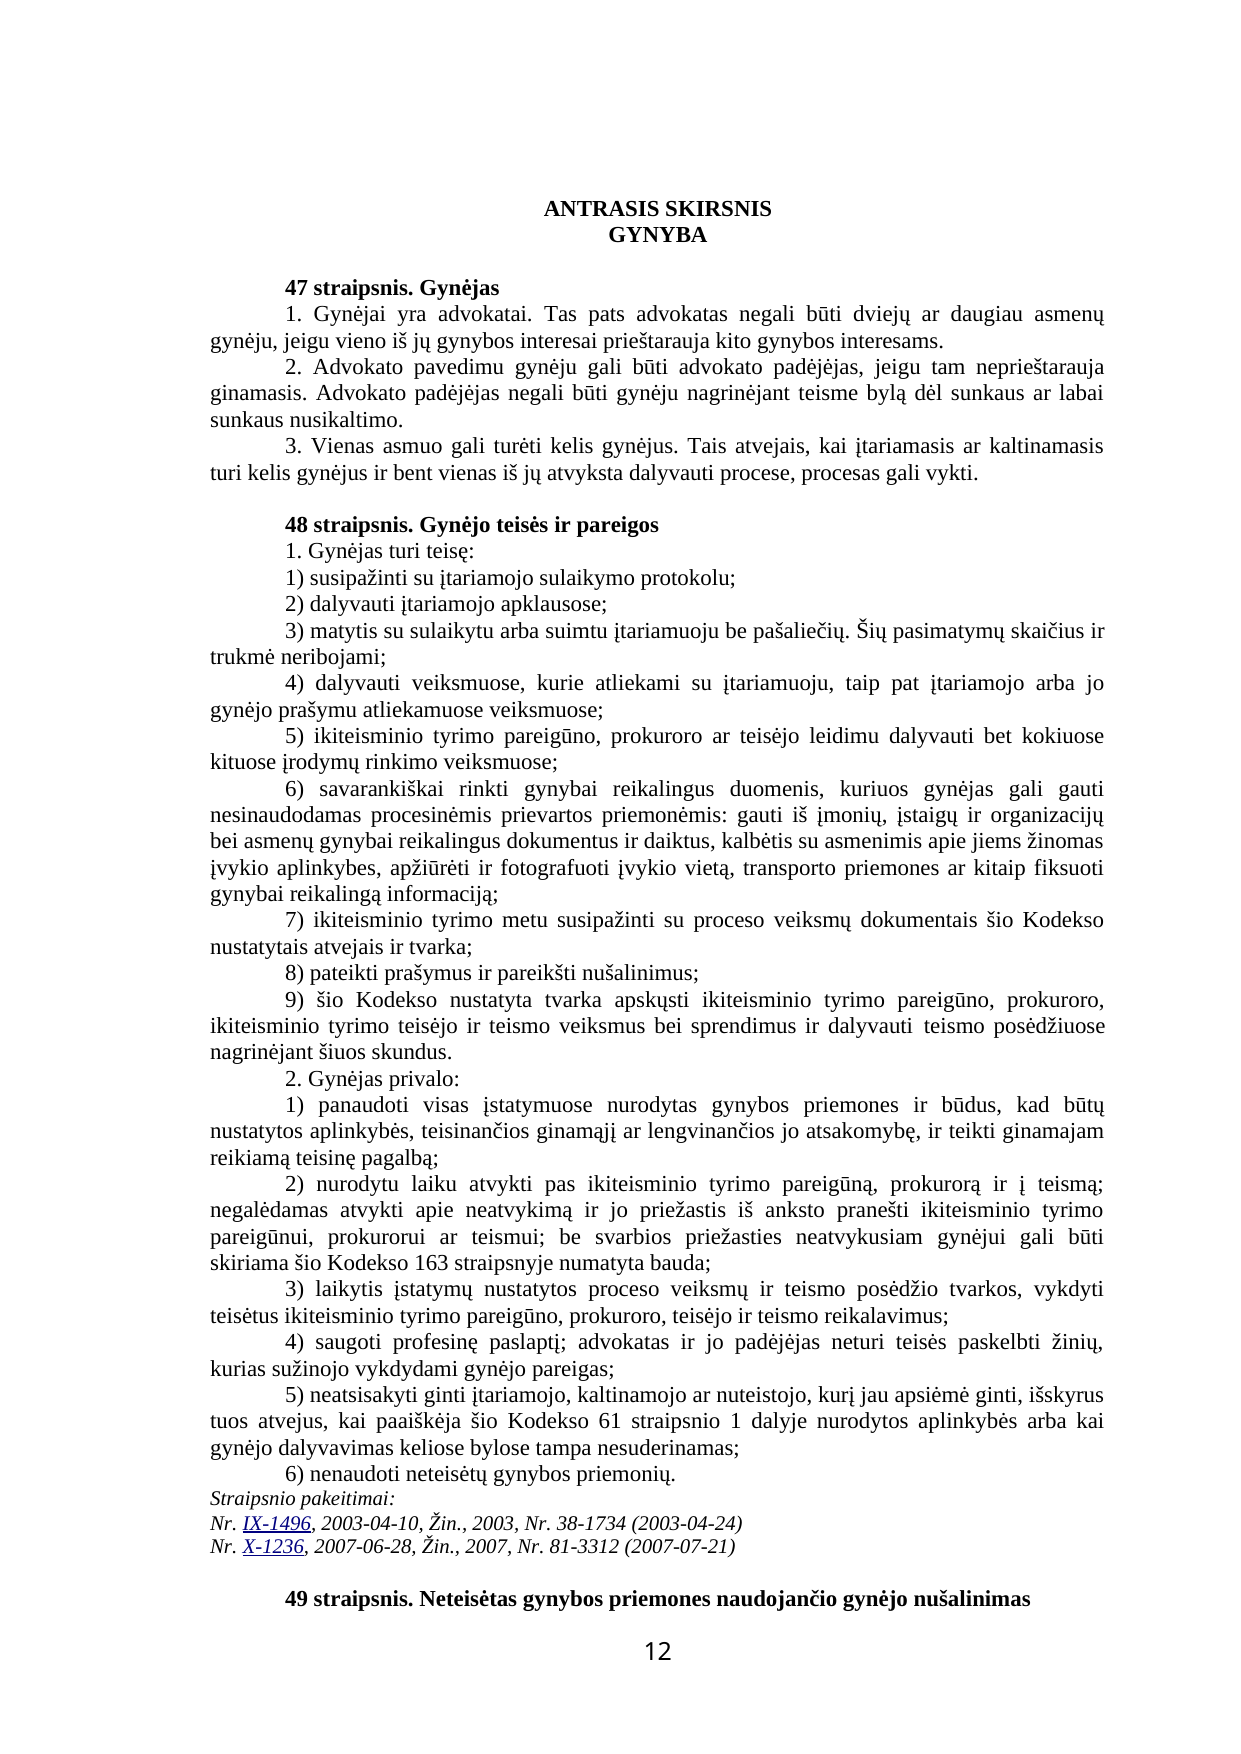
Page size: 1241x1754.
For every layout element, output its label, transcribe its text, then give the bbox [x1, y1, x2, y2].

text 48 straipsnis. Gynėjo teisės ir pareigos [210, 511, 1106, 538]
text 2. Gynėjas privalo: [210, 1065, 1106, 1091]
text 6) nenaudoti neteisėtų gynybos priemonių. [210, 1460, 1106, 1486]
text 5) ikiteisminio tyrimo pareigūno, prokuroro ar teisėjo leidimu dalyvauti bet kokiuose kituose įrodymų rinkimo veiksmuose; [210, 722, 1106, 775]
text Gynyba [210, 221, 1106, 248]
text 1. Gynėjai yra advokatai. Tas pats advokatas negali būti dviejų ar daugiau asmenų gynėju, jeigu vieno iš jų gynybos interesai prieštarauja kito gynybos interesams. [210, 300, 1106, 353]
text 2) dalyvauti įtariamojo apklausose; [210, 590, 1106, 617]
text 2. Advokato pavedimu gynėju gali būti advokato padėjėjas, jeigu tam neprieštarauja ginamasis. Advokato padėjėjas negali būti gynėju nagrinėjant teisme bylą dėl sunkaus ar labai sunkaus nusikaltimo. [210, 353, 1106, 432]
text 3) matytis su sulaikytu arba suimtu įtariamuoju be pašaliečių. Šių pasimatymų skaičius ir trukmė neribojami; [210, 617, 1106, 669]
text Nr. IX-1496, 2003-04-10, Žin., 2003, Nr. 38-1734 (2003-04-24) [210, 1510, 1106, 1534]
text 1) susipažinti su įtariamojo sulaikymo protokolu; [210, 564, 1106, 590]
text 8) pateikti prašymus ir pareikšti nušalinimus; [210, 959, 1106, 986]
text 49 straipsnis. Neteisėtas gynybos priemones naudojančio gynėjo nušalinimas [285, 1585, 1106, 1611]
text 6) savarankiškai rinkti gynybai reikalingus duomenis, kuriuos gynėjas gali gauti nesinaudodamas procesinėmis prievartos priemonėmis: gauti iš įmonių, įstaigų ir organizacijų bei asmenų gynybai reikalingus dokumentus ir daiktus, kalbėtis su asmenimis apie jiems žinomas įvykio aplinkybes, apžiūrėti ir fotografuoti įvykio vietą, transporto priemones ar kitaip fiksuoti gynybai reikalingą informaciją; [210, 775, 1106, 907]
text 4) saugoti profesinę paslaptį; advokatas ir jo padėjėjas neturi teisės paskelbti žinių, kurias sužinojo vykdydami gynėjo pareigas; [210, 1328, 1106, 1381]
text 3) laikytis įstatymų nustatytos proceso veiksmų ir teismo posėdžio tvarkos, vykdyti teisėtus ikiteisminio tyrimo pareigūno, prokuroro, teisėjo ir teismo reikalavimus; [210, 1276, 1106, 1328]
text 9) šio Kodekso nustatyta tvarka apskųsti ikiteisminio tyrimo pareigūno, prokuroro, ikiteisminio tyrimo teisėjo ir teismo veiksmus bei sprendimus ir dalyvauti teismo posėdžiuose nagrinėjant šiuos skundus. [210, 986, 1106, 1065]
text 4) dalyvauti veiksmuose, kurie atliekami su įtariamuoju, taip pat įtariamojo arba jo gynėjo prašymu atliekamuose veiksmuose; [210, 669, 1106, 722]
text Straipsnio pakeitimai: [210, 1486, 1106, 1510]
text 1. Gynėjas turi teisę: [210, 538, 1106, 564]
text Nr. X-1236, 2007-06-28, Žin., 2007, Nr. 81-3312 (2007-07-21) [210, 1534, 1106, 1558]
text 5) neatsisakyti ginti įtariamojo, kaltinamojo ar nuteistojo, kurį jau apsiėmė ginti, išskyrus tuos atvejus, kai paaiškėja šio Kodekso 61 straipsnio 1 dalyje nurodytos aplinkybės arba kai gynėjo dalyvavimas keliose bylose tampa nesuderinamas; [210, 1381, 1106, 1460]
text 2) nurodytu laiku atvykti pas ikiteisminio tyrimo pareigūną, prokurorą ir į teismą; negalėdamas atvykti apie neatvykimą ir jo priežastis iš anksto pranešti ikiteisminio tyrimo pareigūnui, prokurorui ar teismui; be svarbios priežasties neatvykusiam gynėjui gali būti skiriama šio Kodekso 163 straipsnyje numatyta bauda; [210, 1170, 1106, 1276]
text 1) panaudoti visas įstatymuose nurodytas gynybos priemones ir būdus, kad būtų nustatytos aplinkybės, teisinančios ginamąjį ar lengvinančios jo atsakomybę, ir teikti ginamajam reikiamą teisinę pagalbą; [210, 1091, 1106, 1170]
text 3. Vienas asmuo gali turėti kelis gynėjus. Tais atvejais, kai įtariamasis ar kaltinamasis turi kelis gynėjus ir bent vienas iš jų atvyksta dalyvauti procese, procesas gali vykti. [210, 432, 1106, 485]
text 47 straipsnis. Gynėjas [210, 274, 1106, 300]
subtitle ANTRASIS SKIRSNIS [210, 195, 1106, 221]
text 7) ikiteisminio tyrimo metu susipažinti su proceso veiksmų dokumentais šio Kodekso nustatytais atvejais ir tvarka; [210, 907, 1106, 959]
